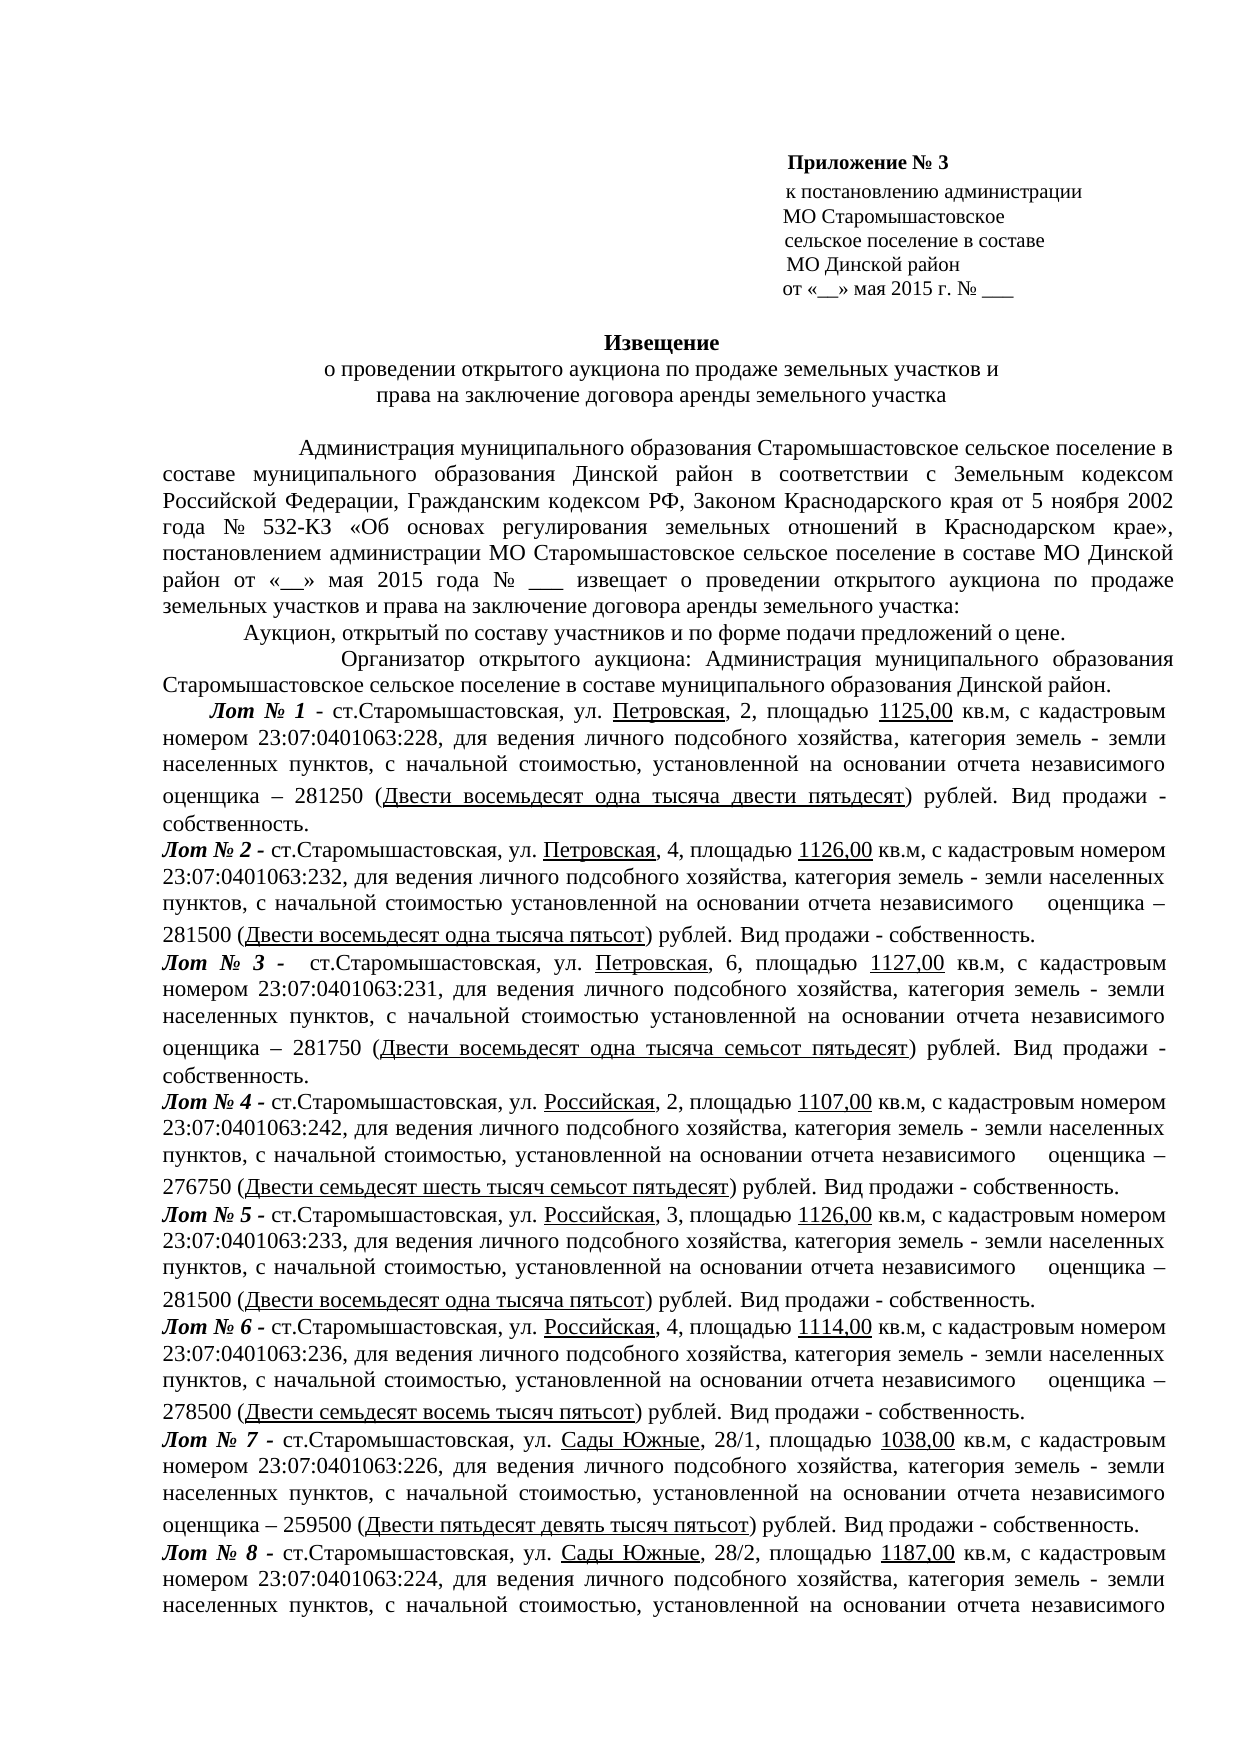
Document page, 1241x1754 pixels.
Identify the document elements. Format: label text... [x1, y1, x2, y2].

text Лот № 5 - ст.Старомышастовская, ул. Российская, 3, площадью 1126,00 кв.м, с кадастровым номером 23:07:0401063:233, для ведения личного подсобного хозяйства, категория земель - земли населенных пунктов, с начальной стоимостью, установленной на основании отчета независимого оценщика – 281500 (Двести восемьдесят одна тысяча пятьсот) рублей. Вид продажи - собственность. [162, 1201, 1167, 1313]
text Лот № 8 - ст.Старомышастовская, ул. Сады Южные, 28/2, площадью 1187,00 кв.м, с кадастровым номером 23:07:0401063:224, для ведения личного подсобного хозяйства, категория земель - земли населенных пунктов, с начальной стоимостью, установленной на основании отчета независимого [162, 1538, 1167, 1618]
text Извещение [162, 329, 1167, 355]
text Администрация муниципального образования Старомышастовское сельское поселение в составе муниципального образования Динской район в соответствии с Земельным кодексом Российской Федерации, Гражданским кодексом РФ, Законом Краснодарского края от 5 ноября 2002 года № 532-КЗ «Об основах регулирования земельных отношений в Краснодарском крае», постановлением администрации МО Старомышастовское сельское поселение в составе МО Динской район от «__» мая 2015 года № ___ извещает о проведении открытого аукциона по продаже земельных участков и права на заключение договора аренды земельного участка: [162, 434, 1175, 618]
text о проведении открытого аукциона по продаже земельных участков и [162, 355, 1167, 381]
text МО Динской район [162, 252, 1167, 276]
text Лот № 4 - ст.Старомышастовская, ул. Российская, 2, площадью 1107,00 кв.м, с кадастровым номером 23:07:0401063:242, для ведения личного подсобного хозяйства, категория земель - земли населенных пунктов, с начальной стоимостью, установленной на основании отчета независимого оценщика – 276750 (Двести семьдесят шесть тысяч семьсот пятьдесят) рублей. Вид продажи - собственность. [162, 1088, 1167, 1201]
text МО Старомышастовское [162, 204, 1167, 228]
text сельское поселение в составе [162, 228, 1167, 252]
text от «__» мая 2015 г. № ___ [162, 276, 1167, 300]
text Организатор открытого аукциона: Администрация муниципального образования Старомышастовское сельское поселение в составе муниципального образования Динской район. [162, 645, 1175, 698]
text к постановлению администрации [162, 175, 1167, 204]
text Приложение № 3 [162, 146, 1167, 175]
text Лот № 3 - ст.Старомышастовская, ул. Петровская, 6, площадью 1127,00 кв.м, с кадастровым номером 23:07:0401063:231, для ведения личного подсобного хозяйства, категория земель - земли населенных пунктов, с начальной стоимостью установленной на основании отчета независимого оценщика – 281750 (Двести восемьдесят одна тысяча семьсот пятьдесят) рублей. Вид продажи - собственность. [162, 949, 1167, 1088]
text Лот № 2 - ст.Старомышастовская, ул. Петровская, 4, площадью 1126,00 кв.м, с кадастровым номером 23:07:0401063:232, для ведения личного подсобного хозяйства, категория земель - земли населенных пунктов, с начальной стоимостью установленной на основании отчета независимого оценщика – 281500 (Двести восемьдесят одна тысяча пятьсот) рублей. Вид продажи - собственность. [162, 837, 1167, 949]
text Аукцион, открытый по составу участников и по форме подачи предложений о цене. [162, 618, 1167, 645]
text Лот № 1 - ст.Старомышастовская, ул. Петровская, 2, площадью 1125,00 кв.м, с кадастровым номером 23:07:0401063:228, для ведения личного подсобного хозяйства, категория земель - земли населенных пунктов, с начальной стоимостью, установленной на основании отчета независимого оценщика – 281250 (Двести восемьдесят одна тысяча двести пятьдесят) рублей. Вид продажи - собственность. [162, 698, 1167, 837]
text Лот № 7 - ст.Старомышастовская, ул. Сады Южные, 28/1, площадью 1038,00 кв.м, с кадастровым номером 23:07:0401063:226, для ведения личного подсобного хозяйства, категория земель - земли населенных пунктов, с начальной стоимостью, установленной на основании отчета независимого оценщика – 259500 (Двести пятьдесят девять тысяч пятьсот) рублей. Вид продажи - собственность. [162, 1426, 1167, 1538]
text Лот № 6 - ст.Старомышастовская, ул. Российская, 4, площадью 1114,00 кв.м, с кадастровым номером 23:07:0401063:236, для ведения личного подсобного хозяйства, категория земель - земли населенных пунктов, с начальной стоимостью, установленной на основании отчета независимого оценщика – 278500 (Двести семьдесят восемь тысяч пятьсот) рублей. Вид продажи - собственность. [162, 1313, 1167, 1426]
text права на заключение договора аренды земельного участка [162, 381, 1167, 408]
